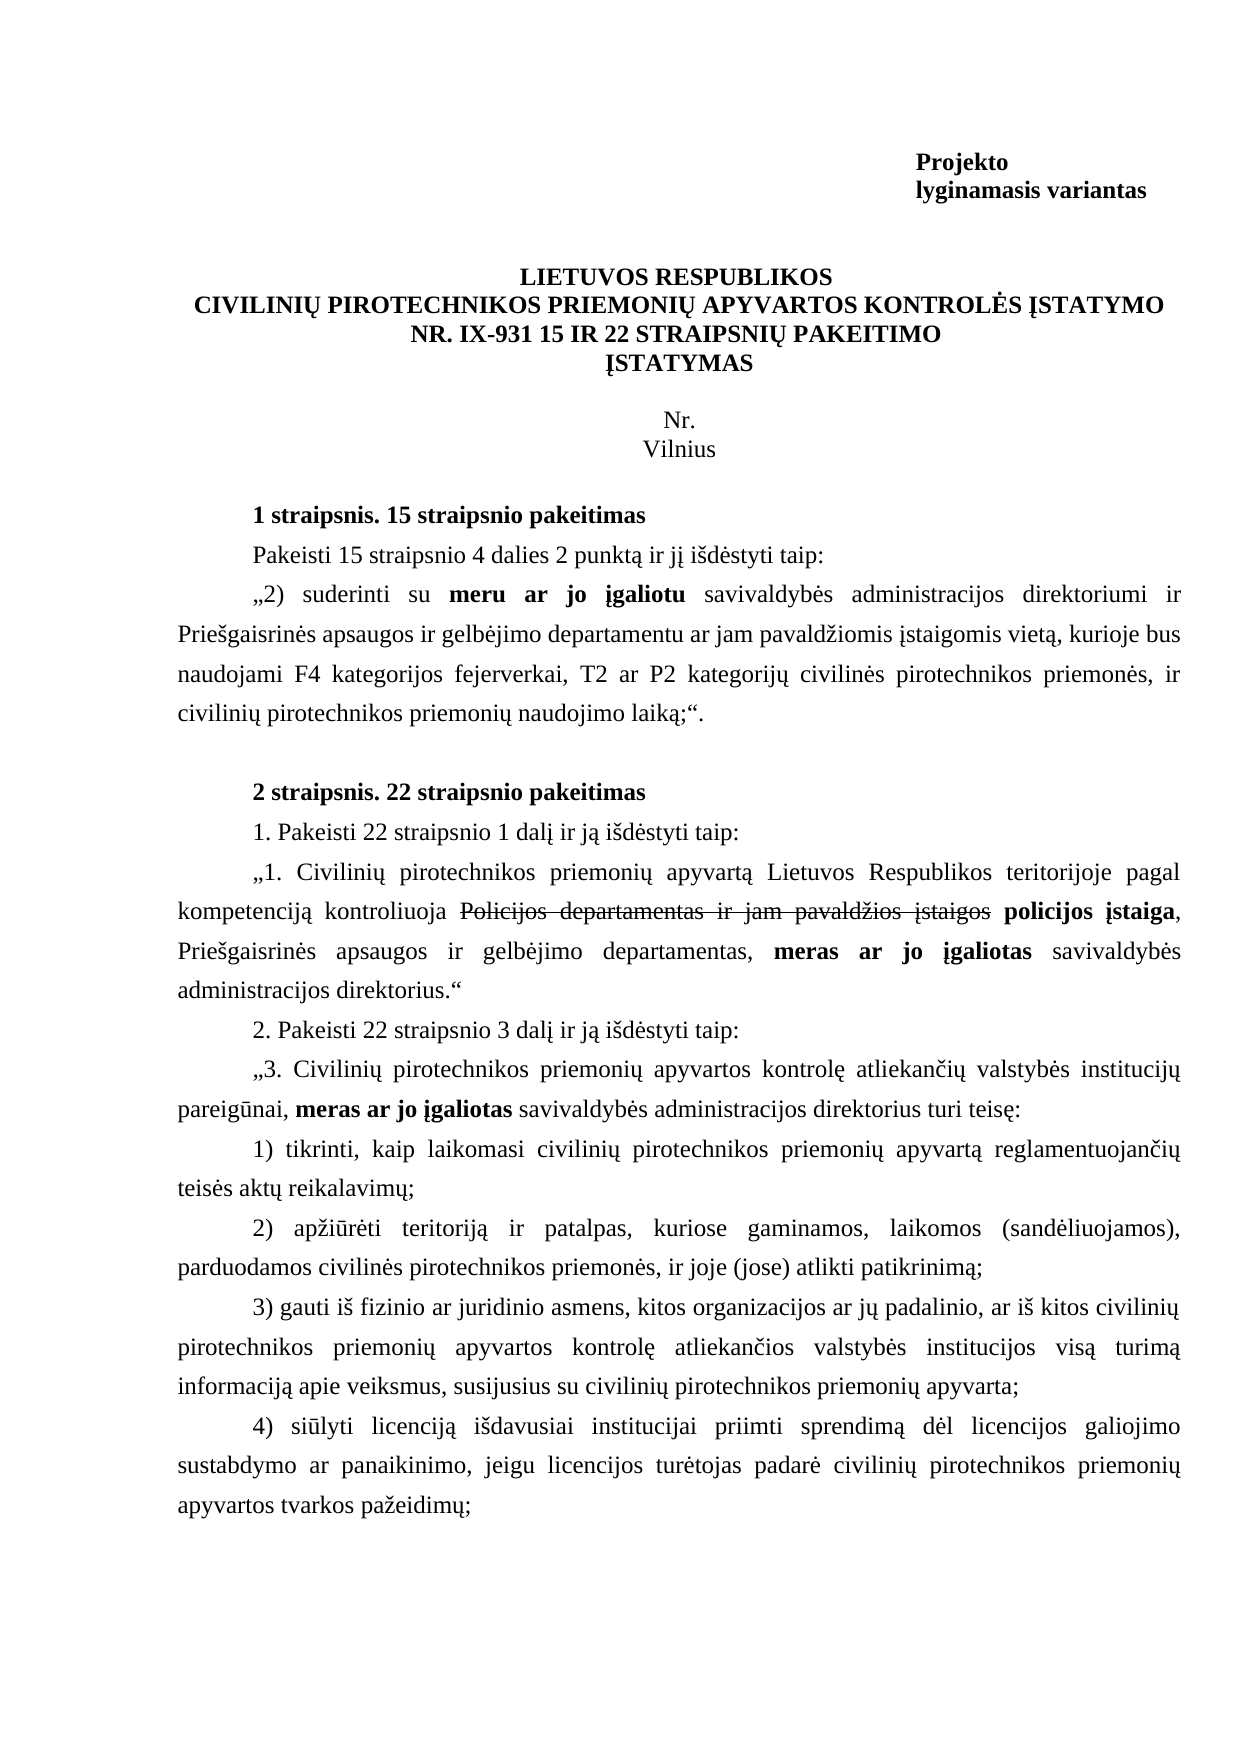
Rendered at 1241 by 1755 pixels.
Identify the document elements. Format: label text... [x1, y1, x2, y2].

text įstatymas [177, 348, 1181, 377]
text 1 straipsnis. 15 straipsnio pakeitimas [177, 489, 1181, 529]
text „2) suderinti su meru ar jo įgaliotu savivaldybės administracijos direktoriumi ir Priešgaisrinės apsaugos ir gelbėjimo departamentu ar jam pavaldžiomis įstaigomis vietą, kurioje bus naudojami F4 kategorijos fejerverkai, T2 ar P2 kategorijų civilinės pirotechnikos priemonės, ir civilinių pirotechnikos priemonių naudojimo laiką;“. [177, 569, 1181, 727]
text 2 straipsnis. 22 straipsnio pakeitimas [177, 767, 1181, 806]
text „3. Civilinių pirotechnikos priemonių apyvartos kontrolę atliekančių valstybės institucijų pareigūnai, meras ar jo įgaliotas savivaldybės administracijos direktorius turi teisę: [177, 1044, 1181, 1123]
text „1. Civilinių pirotechnikos priemonių apyvartą Lietuvos Respublikos teritorijoje pagal kompetenciją kontroliuoja Policijos departamentas ir jam pavaldžios įstaigos policijos įstaiga, Priešgaisrinės apsaugos ir gelbėjimo departamentas, meras ar jo įgaliotas savivaldybės administracijos direktorius.“ [177, 846, 1181, 1004]
text civilinių pirotechnikos priemonių apyvartos kontrolės įstatymo Nr. IX-931 15 ir 22 straipsnių pakeitimo [177, 291, 1181, 348]
text 4) siūlyti licenciją išdavusiai institucijai priimti sprendimą dėl licencijos galiojimo sustabdymo ar panaikinimo, jeigu licencijos turėtojas padarė civilinių pirotechnikos priemonių apyvartos tvarkos pažeidimų; [177, 1400, 1181, 1519]
text 2. Pakeisti 22 straipsnio 3 dalį ir ją išdėstyti taip: [177, 1004, 1181, 1044]
text 1. Pakeisti 22 straipsnio 1 dalį ir ją išdėstyti taip: [177, 806, 1181, 846]
text Nr. [177, 406, 1181, 434]
text lyginamasis variantas [177, 176, 1181, 204]
text 3) gauti iš fizinio ar juridinio asmens, kitos organizacijos ar jų padalinio, ar iš kitos civilinių pirotechnikos priemonių apyvartos kontrolę atliekančios valstybės institucijos visą turimą informaciją apie veiksmus, susijusius su civilinių pirotechnikos priemonių apyvarta; [177, 1281, 1181, 1400]
text Lietuvos Respublikos [177, 262, 1181, 291]
text Projekto [177, 147, 1181, 176]
text Pakeisti 15 straipsnio 4 dalies 2 punktą ir jį išdėstyti taip: [177, 529, 1181, 569]
text 1) tikrinti, kaip laikomasi civilinių pirotechnikos priemonių apyvartą reglamentuojančių teisės aktų reikalavimų; [177, 1123, 1181, 1202]
text Vilnius [177, 434, 1181, 463]
text 2) apžiūrėti teritoriją ir patalpas, kuriose gaminamos, laikomos (sandėliuojamos), parduodamos civilinės pirotechnikos priemonės, ir joje (jose) atlikti patikrinimą; [177, 1202, 1181, 1281]
